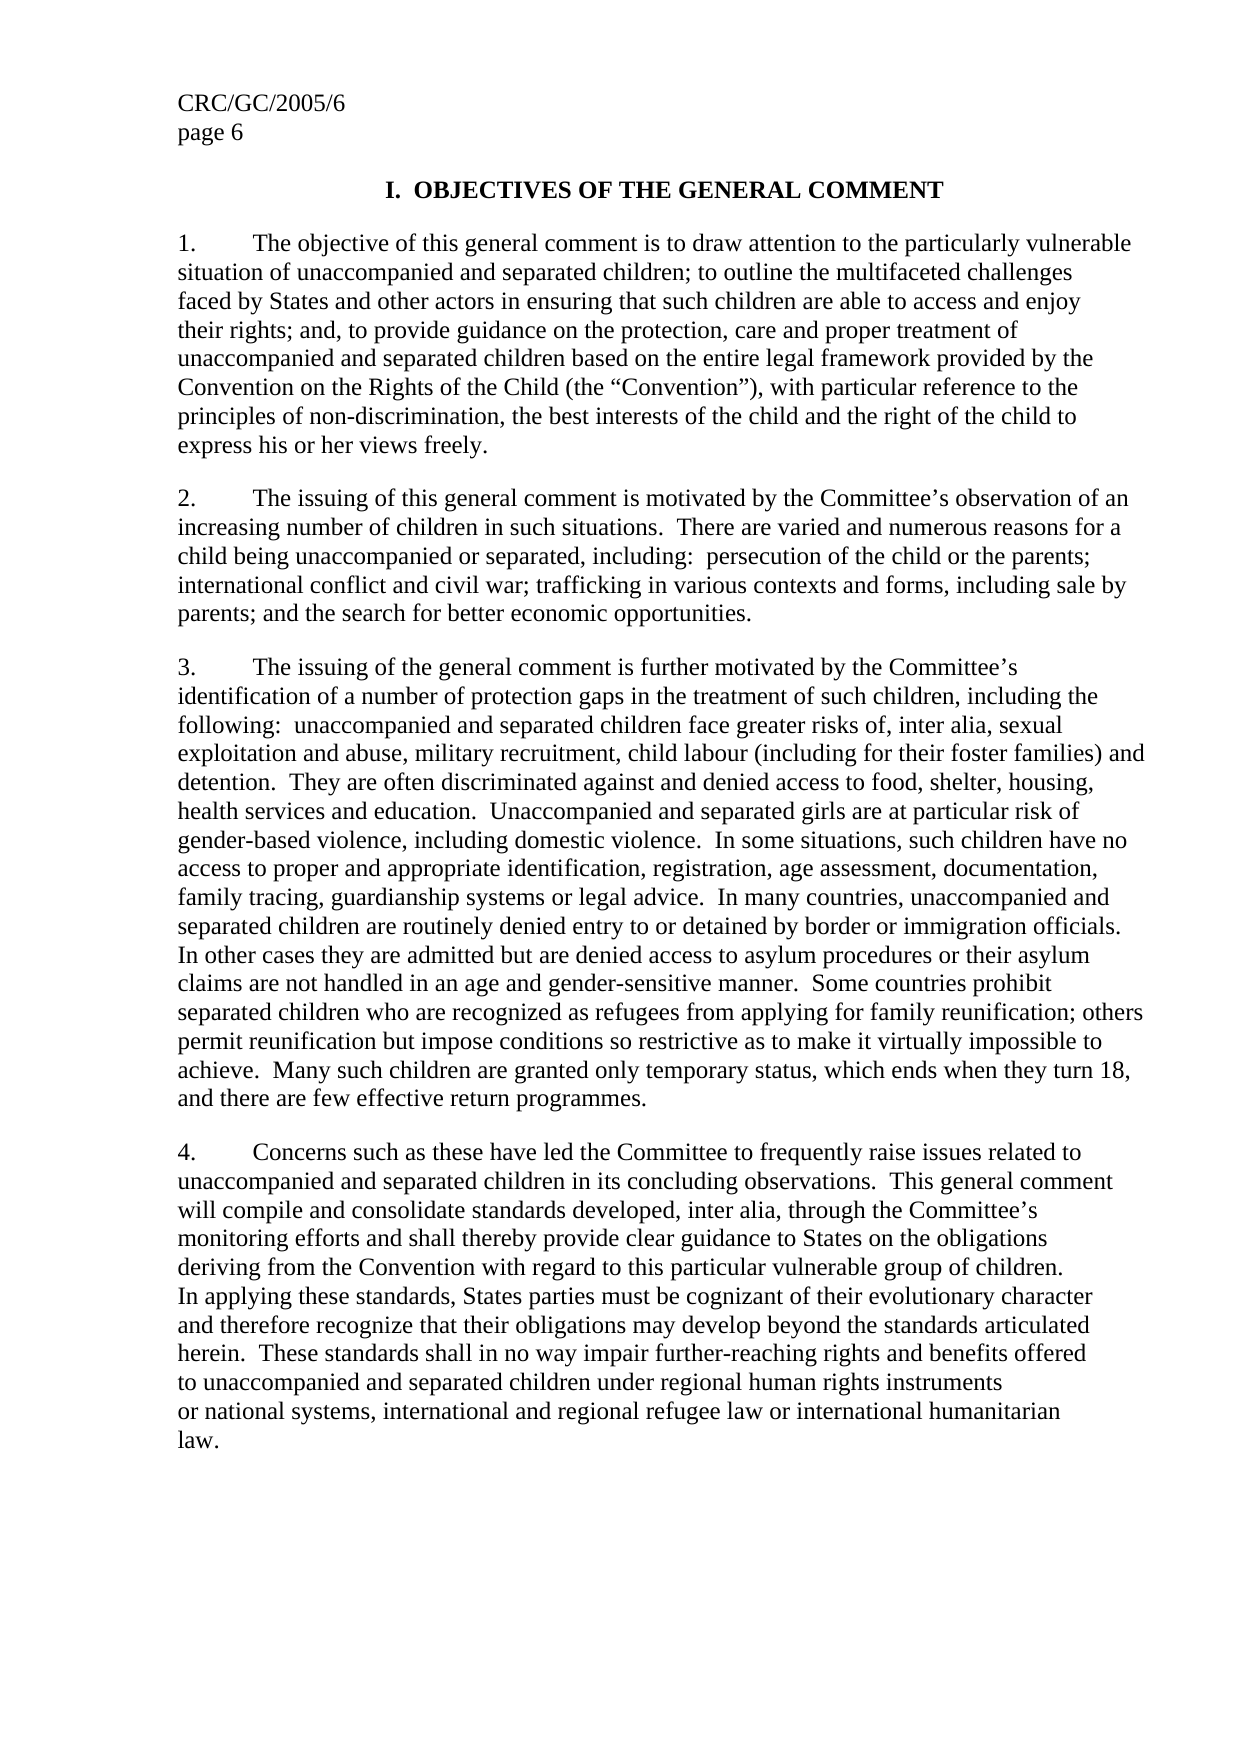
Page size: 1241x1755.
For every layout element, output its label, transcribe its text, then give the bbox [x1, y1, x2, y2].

subtitle I. OBJECTIVES OF THE GENERAL COMMENT [177, 175, 1152, 203]
text 1. The objective of this general comment is to draw attention to the particularly vulnerable situation of unaccompanied and separated children; to outline the multifaceted challenges faced by States and other actors in ensuring that such children are able to access and enjoy their rights; and, to provide guidance on the protection, care and proper treatment of unaccompanied and separated children based on the entire legal framework provided by the Convention on the Rights of the Child (the “Convention”), with particular reference to the principles of non-discrimination, the best interests of the child and the right of the child to express his or her views freely. [177, 228, 1152, 458]
text 4. Concerns such as these have led the Committee to frequently raise issues related to unaccompanied and separated children in its concluding observations. This general comment will compile and consolidate standards developed, inter alia, through the Committee’s monitoring efforts and shall thereby provide clear guidance to States on the obligations deriving from the Convention with regard to this particular vulnerable group of children. In applying these standards, States parties must be cognizant of their evolutionary character and therefore recognize that their obligations may develop beyond the standards articulated herein. These standards shall in no way impair further-reaching rights and benefits offered to unaccompanied and separated children under regional human rights instruments or national systems, international and regional refugee law or international humanitarian law. [177, 1137, 1152, 1453]
text 2. The issuing of this general comment is motivated by the Committee’s observation of an increasing number of children in such situations. There are varied and numerous reasons for a child being unaccompanied or separated, including: persecution of the child or the parents; international conflict and civil war; trafficking in various contexts and forms, including sale by parents; and the search for better economic opportunities. [177, 483, 1152, 627]
text 3. The issuing of the general comment is further motivated by the Committee’s identification of a number of protection gaps in the treatment of such children, including the following: unaccompanied and separated children face greater risks of, inter alia, sexual exploitation and abuse, military recruitment, child labour (including for their foster families) and detention. They are often discriminated against and denied access to food, shelter, housing, health services and education. Unaccompanied and separated girls are at particular risk of gender-based violence, including domestic violence. In some situations, such children have no access to proper and appropriate identification, registration, age assessment, documentation, family tracing, guardianship systems or legal advice. In many countries, unaccompanied and separated children are routinely denied entry to or detained by border or immigration officials. In other cases they are admitted but are denied access to asylum procedures or their asylum claims are not handled in an age and gender-sensitive manner. Some countries prohibit separated children who are recognized as refugees from applying for family reunification; others permit reunification but impose conditions so restrictive as to make it virtually impossible to achieve. Many such children are granted only temporary status, which ends when they turn 18, and there are few effective return programmes. [177, 652, 1152, 1112]
